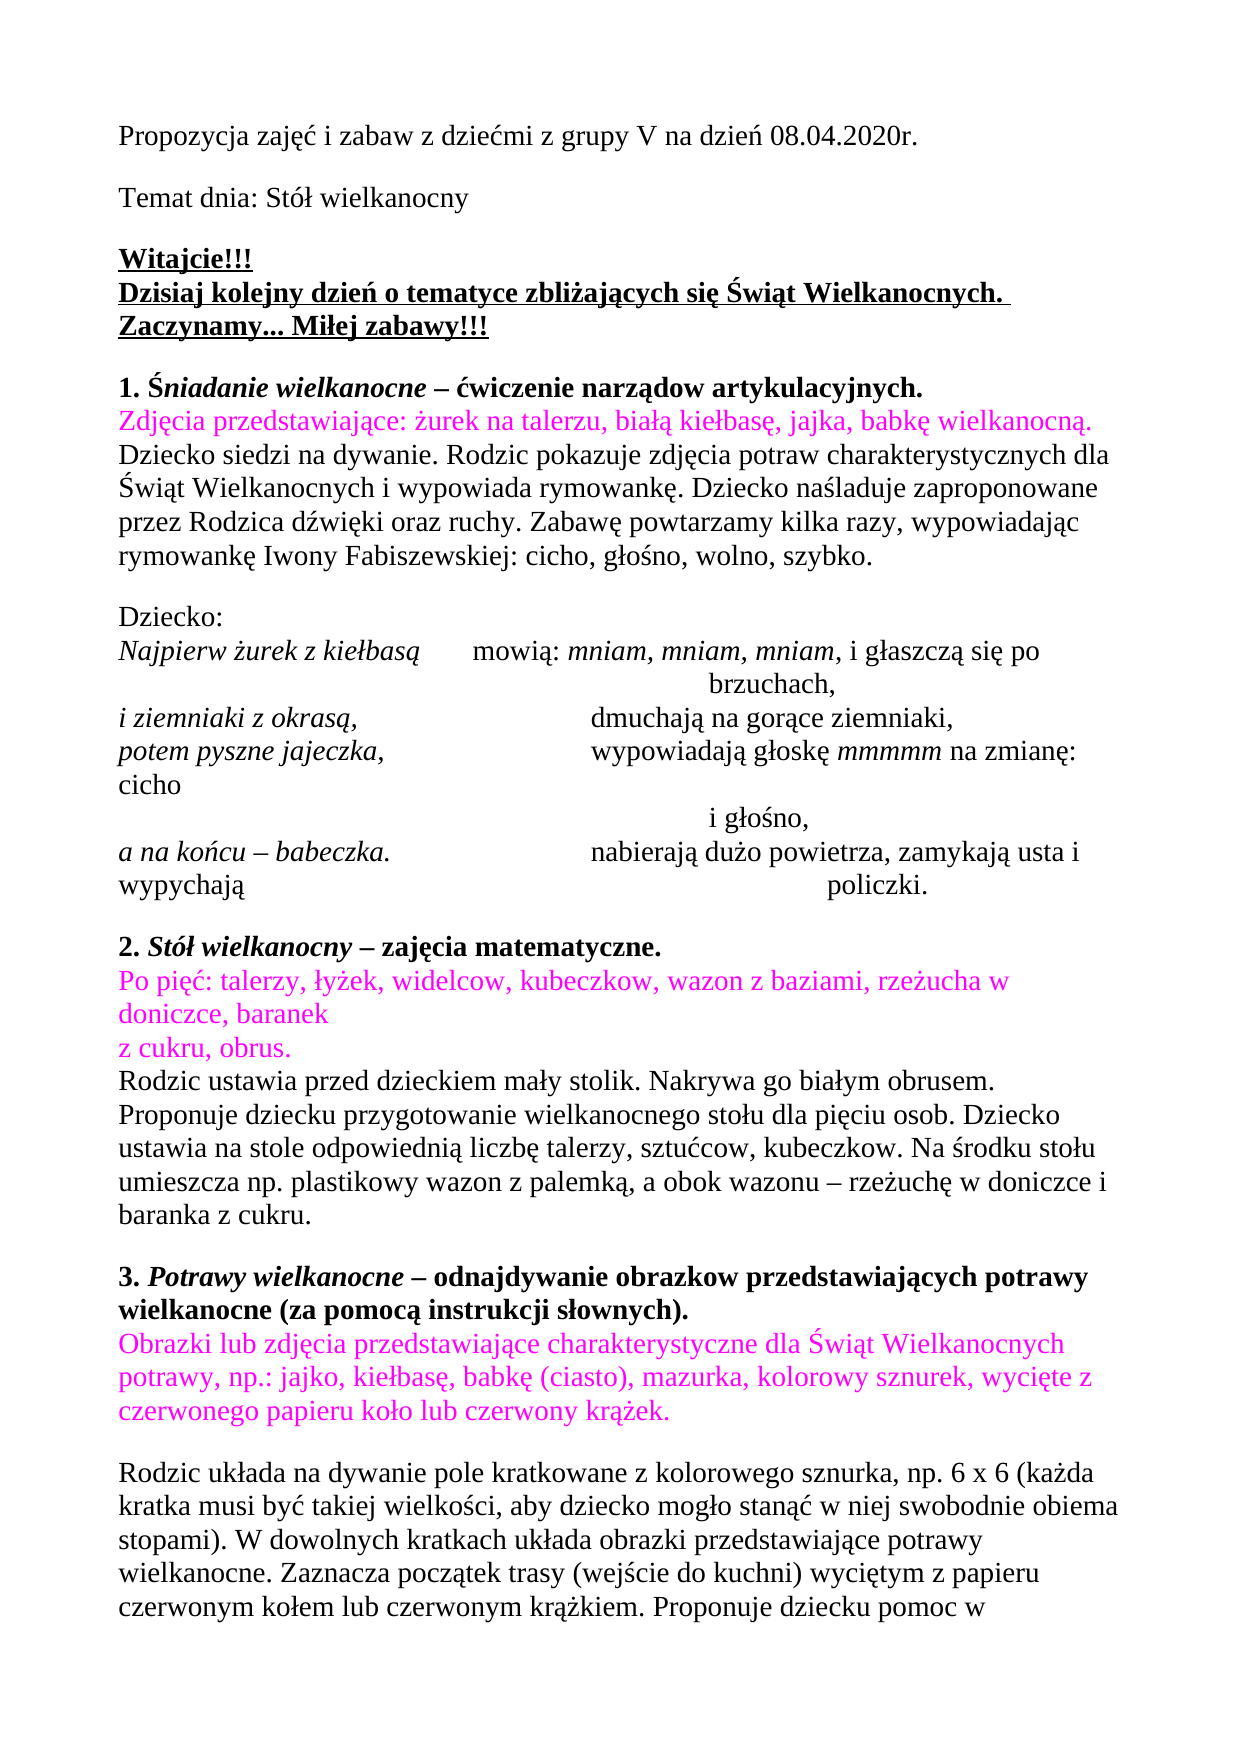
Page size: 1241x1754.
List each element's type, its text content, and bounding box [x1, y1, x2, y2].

text Zdjęcia przedstawiające: żurek na talerzu, białą kiełbasę, jajka, babkę wielkanocną. [118, 403, 1122, 437]
text Obrazki lub zdjęcia przedstawiające charakterystyczne dla Świąt Wielkanocnych potrawy, np.: jajko, kiełbasę, babkę (ciasto), mazurka, kolorowy sznurek, wycięte z czerwonego papieru koło lub czerwony krążek. [118, 1326, 1122, 1427]
text Dziecko siedzi na dywanie. Rodzic pokazuje zdjęcia potraw charakterystycznych dla Świąt Wielkanocnych i wypowiada rymowankę. Dziecko naśladuje zaproponowane przez Rodzica dźwięki oraz ruchy. Zabawę powtarzamy kilka razy, wypowiadając rymowankę Iwony Fabiszewskiej: cicho, głośno, wolno, szybko. [118, 437, 1122, 571]
text 3. Potrawy wielkanocne – odnajdywanie obrazkow przedstawiających potrawy wielkanocne (za pomocą instrukcji słownych). [118, 1259, 1122, 1326]
text i głośno, [118, 800, 1122, 834]
text Dzisiaj kolejny dzień o tematyce zbliżających się Świąt Wielkanocnych. Zaczynamy... Miłej zabawy!!! [118, 275, 1122, 342]
text Dziecko: [118, 599, 1122, 633]
text 2. Stół wielkanocny – zajęcia matematyczne. [118, 929, 1122, 963]
text Propozycja zajęć i zabaw z dziećmi z grupy V na dzień 08.04.2020r. [118, 118, 1122, 152]
text Witajcie!!! [118, 241, 1122, 275]
text Rodzic ustawia przed dzieckiem mały stolik. Nakrywa go białym obrusem. Proponuje dziecku przygotowanie wielkanocnego stołu dla pięciu osob. Dziecko ustawia na stole odpowiednią liczbę talerzy, sztućcow, kubeczkow. Na środku stołu umieszcza np. plastikowy wazon z palemką, a obok wazonu – rzeżuchę w doniczce i baranka z cukru. [118, 1063, 1122, 1231]
text 1. Śniadanie wielkanocne – ćwiczenie narządow artykulacyjnych. [118, 370, 1122, 403]
text i ziemniaki z okrasą, dmuchają na gorące ziemniaki, [118, 700, 1122, 733]
text Rodzic układa na dywanie pole kratkowane z kolorowego sznurka, np. 6 x 6 (każda kratka musi być takiej wielkości, aby dziecko mogło stanąć w niej swobodnie obiema stopami). W dowolnych kratkach układa obrazki przedstawiające potrawy wielkanocne. Zaznacza początek trasy (wejście do kuchni) wyciętym z papieru czerwonym kołem lub czerwonym krążkiem. Proponuje dziecku pomoc w [118, 1455, 1122, 1622]
text z cukru, obrus. [118, 1030, 1122, 1063]
text potem pyszne jajeczka, wypowiadają głoskę mmmmm na zmianę: cicho [118, 733, 1122, 800]
text a na końcu – babeczka. nabierają dużo powietrza, zamykają usta i wypychają policzki. [118, 834, 1122, 901]
text Po pięć: talerzy, łyżek, widelcow, kubeczkow, wazon z baziami, rzeżucha w doniczce, baranek [118, 963, 1122, 1030]
text Najpierw żurek z kiełbasą mowią: mniam, mniam, mniam, i głaszczą się po brzuchach, [118, 633, 1122, 700]
text Temat dnia: Stół wielkanocny [118, 180, 1122, 213]
